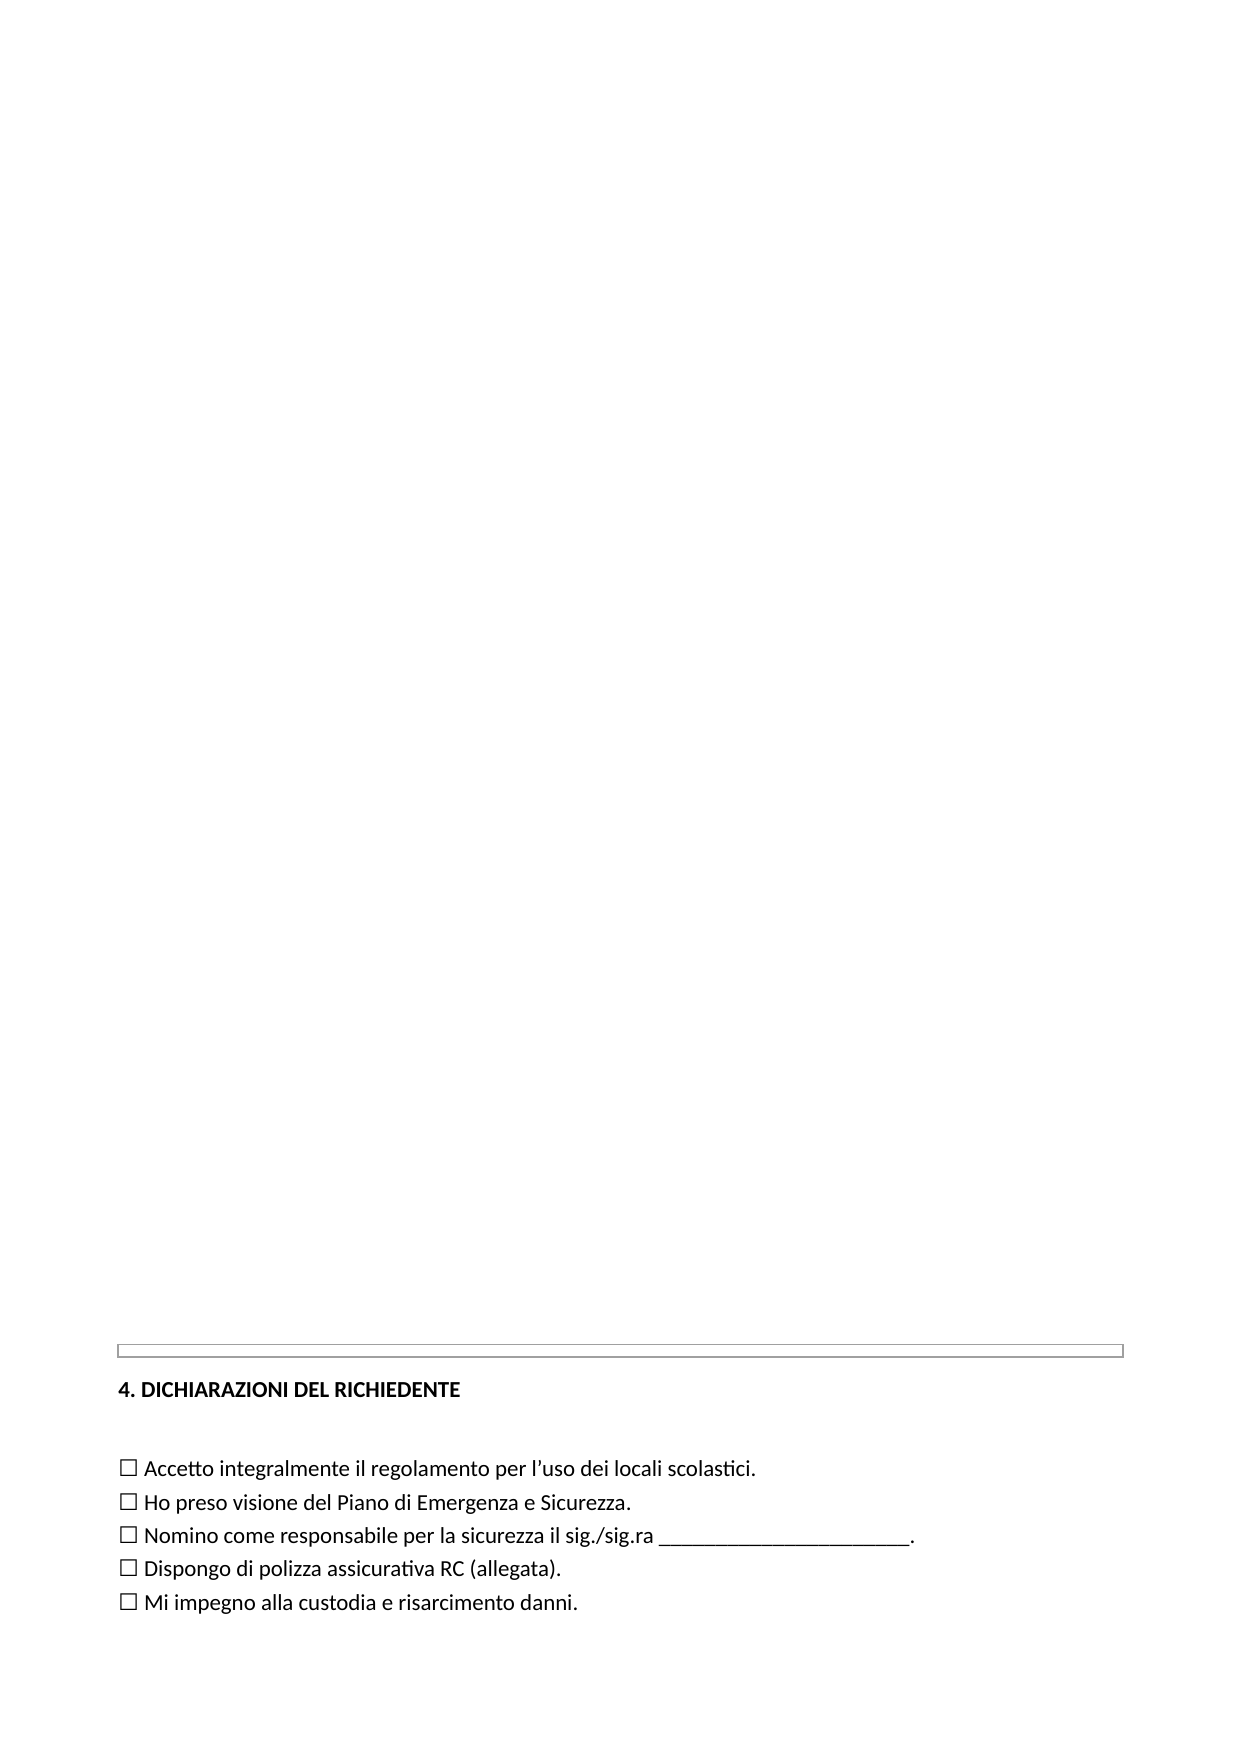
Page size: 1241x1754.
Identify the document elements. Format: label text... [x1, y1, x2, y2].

text 4. DICHIARAZIONI DEL RICHIEDENTE [118, 1376, 1122, 1433]
text ☐ Accetto integralmente il regolamento per l’uso dei locali scolastici. ☐ Ho preso visione del Piano di Emergenza e Sicurezza. ☐ Nomino come responsabile per la sicurezza il sig./sig.ra ______________________. ☐ Dispongo di polizza assicurativa RC (allegata). ☐ Mi impegno alla custodia e risarcimento danni. [118, 1452, 1122, 1617]
